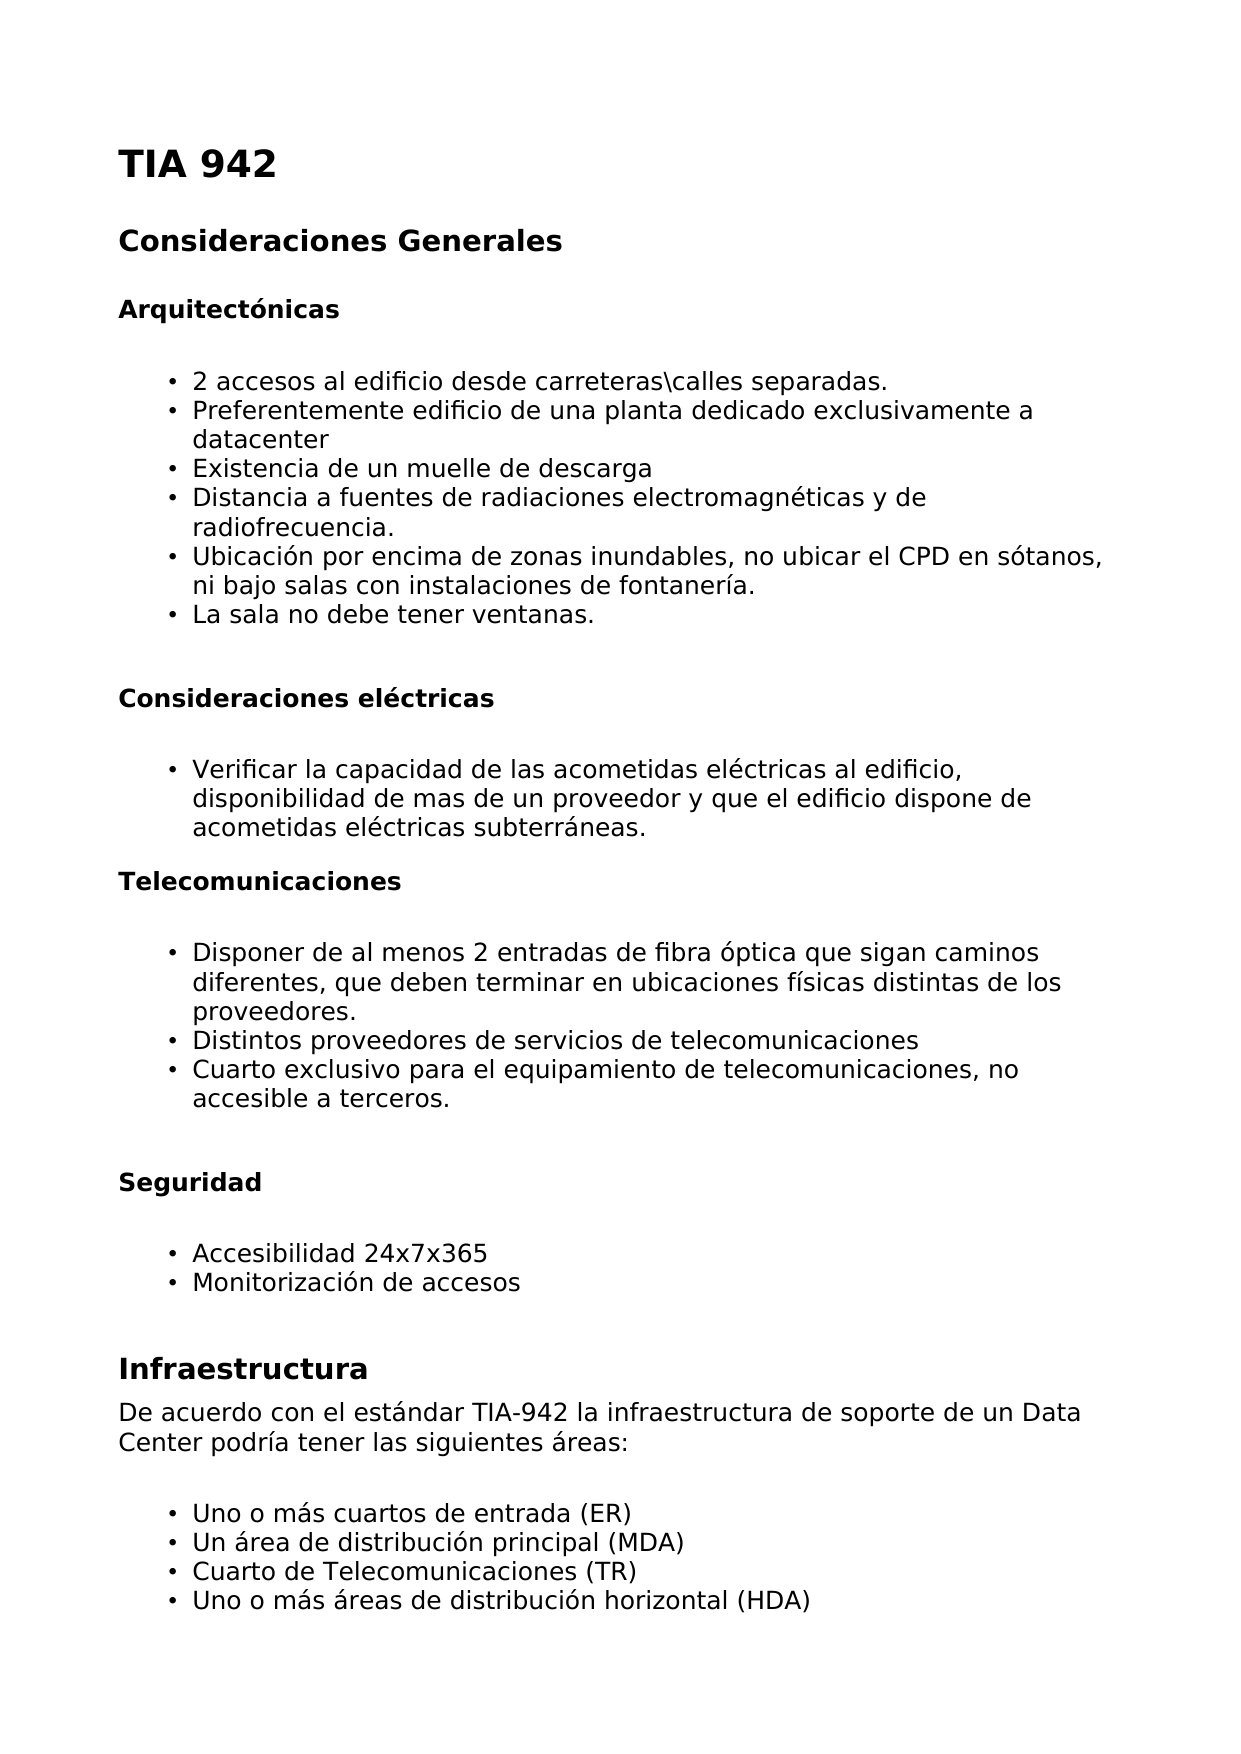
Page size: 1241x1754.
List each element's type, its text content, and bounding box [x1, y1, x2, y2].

subtitle TIA 942 [118, 143, 1122, 187]
subtitle Seguridad [118, 1168, 1122, 1197]
text De acuerdo con el estándar TIA-942 la infraestructura de soporte de un Data Center podría tener las siguientes áreas: [118, 1398, 1122, 1457]
list Un área de distribución principal (MDA) [177, 1528, 1122, 1557]
list Ubicación por encima de zonas inundables, no ubicar el CPD en sótanos, ni bajo salas con instalaciones de fontanería. [177, 542, 1122, 600]
list Distintos proveedores de servicios de telecomunicaciones [177, 1026, 1122, 1055]
list Accesibilidad 24x7x365 [177, 1239, 1122, 1268]
subtitle Infraestructura [118, 1352, 1122, 1386]
subtitle Consideraciones eléctricas [118, 684, 1122, 713]
list Existencia de un muelle de descarga [177, 454, 1122, 483]
list 2 accesos al edificio desde carreteras\calles separadas. [177, 367, 1122, 396]
list Monitorización de accesos [177, 1268, 1122, 1298]
list Uno o más cuartos de entrada (ER) [177, 1499, 1122, 1528]
list Preferentemente edificio de una planta dedicado exclusivamente a datacenter [177, 396, 1122, 454]
list Cuarto de Telecomunicaciones (TR) [177, 1557, 1122, 1586]
subtitle Arquitectónicas [118, 296, 1122, 325]
list Distancia a fuentes de radiaciones electromagnéticas y de radiofrecuencia. [177, 483, 1122, 542]
subtitle Consideraciones Generales [118, 224, 1122, 258]
list Uno o más áreas de distribución horizontal (HDA) [177, 1586, 1122, 1616]
list Verificar la capacidad de las acometidas eléctricas al edificio, disponibilidad de mas de un proveedor y que el edificio dispone de acometidas eléctricas subterráneas. [177, 755, 1122, 842]
list Disponer de al menos 2 entradas de fibra óptica que sigan caminos diferentes, que deben terminar en ubicaciones físicas distintas de los proveedores. [177, 939, 1122, 1026]
list La sala no debe tener ventanas. [177, 600, 1122, 629]
subtitle Telecomunicaciones [118, 867, 1122, 897]
list Cuarto exclusivo para el equipamiento de telecomunicaciones, no accesible a terceros. [177, 1055, 1122, 1114]
